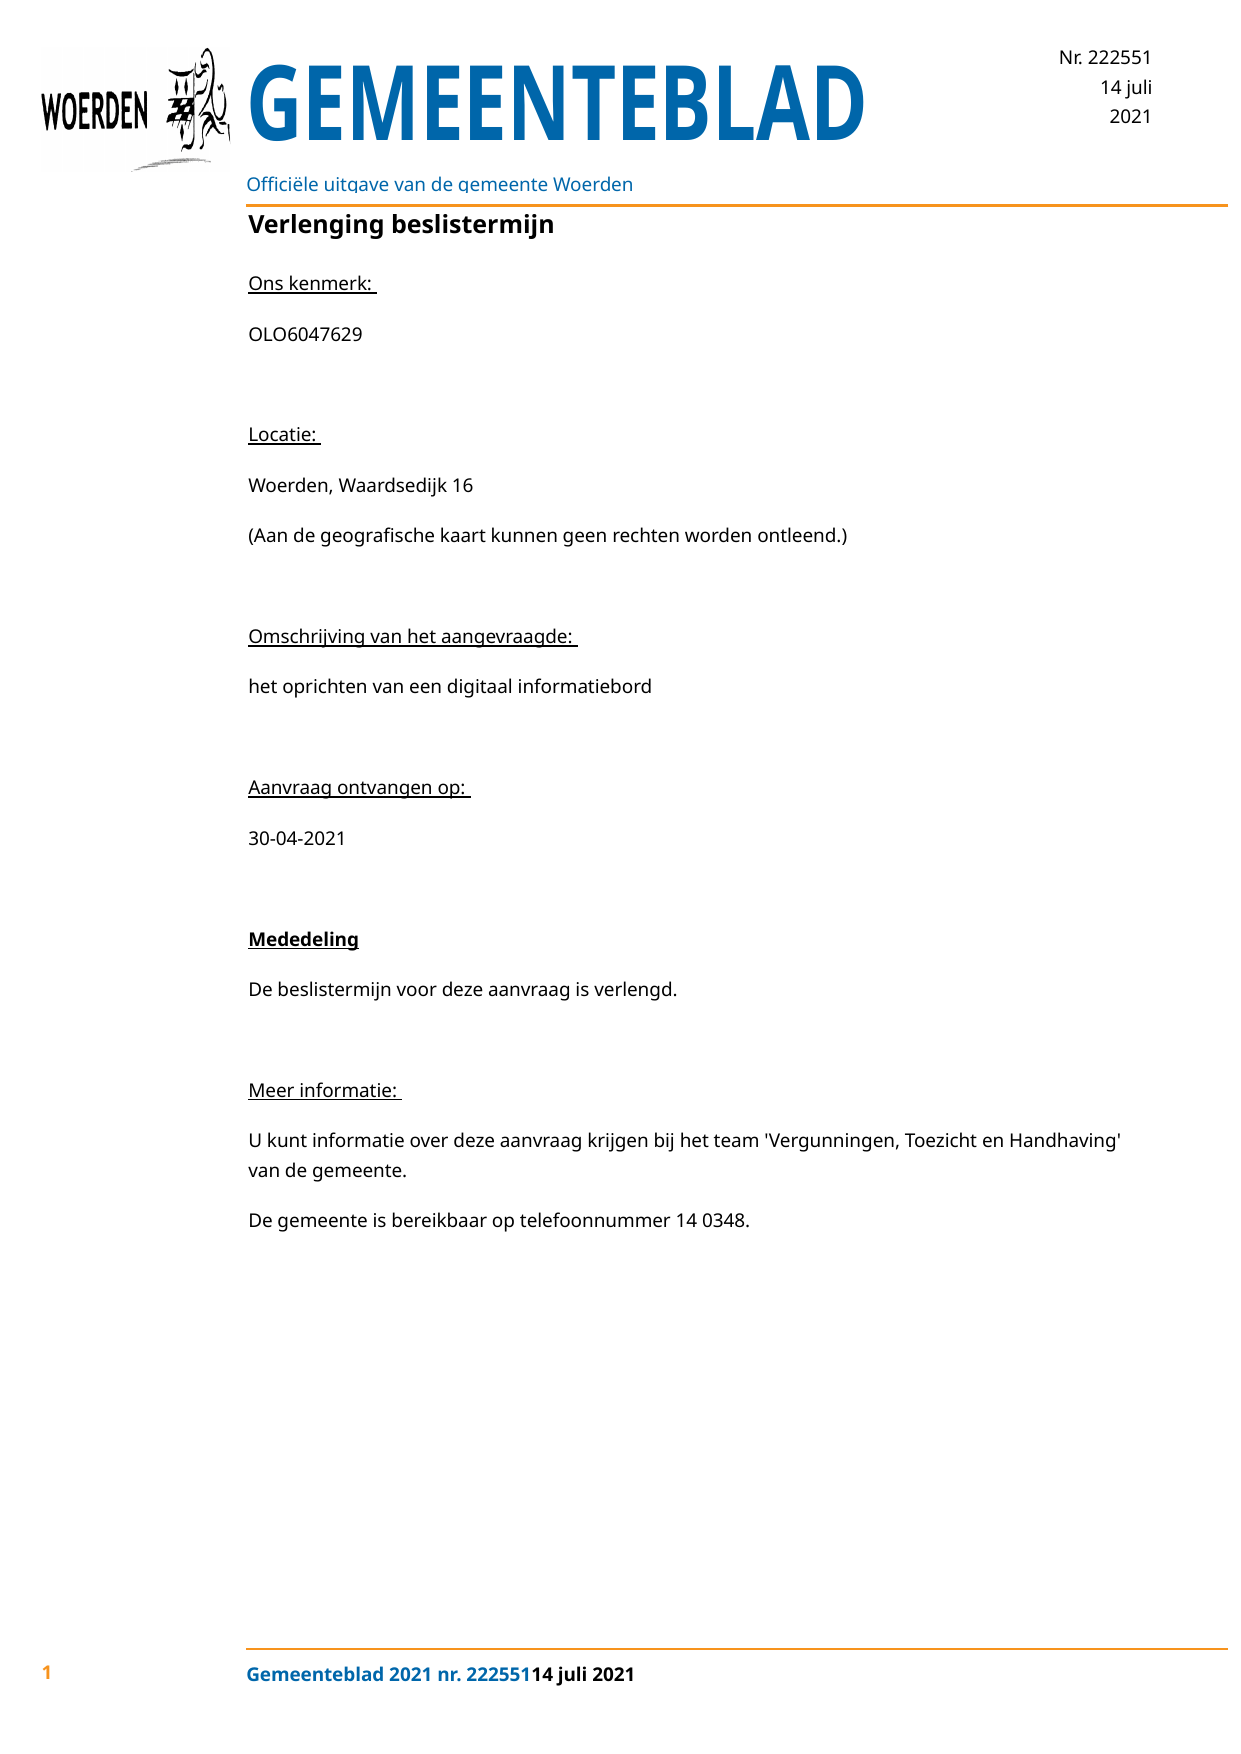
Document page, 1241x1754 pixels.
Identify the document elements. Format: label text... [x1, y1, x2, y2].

text De gemeente is bereikbaar op telefoonnummer 14 0348. [248, 1207, 1152, 1233]
text De beslistermijn voor deze aanvraag is verlengd. [248, 976, 1152, 1002]
text Ons kenmerk: [248, 270, 1152, 296]
text Woerden, Waardsedijk 16 [248, 472, 1152, 498]
text Aanvraag ontvangen op: [248, 774, 1152, 800]
text het oprichten van een digitaal informatiebord [248, 674, 1152, 699]
text Omschrijving van het aangevraagde: [248, 623, 1152, 649]
text Verlenging beslistermijn [248, 207, 1152, 241]
picture [41, 47, 231, 172]
text Mededeling [248, 926, 1152, 951]
text Locatie: [248, 422, 1152, 447]
text Meer informatie: [248, 1077, 1152, 1103]
text 30-04-2021 [248, 825, 1152, 851]
text U kunt informatie over deze aanvraag krijgen bij het team 'Vergunningen, Toezicht en Handhaving' van de gemeente. [248, 1127, 1152, 1183]
text (Aan de geografische kaart kunnen geen rechten worden ontleend.) [248, 522, 1152, 548]
text OLO6047629 [248, 321, 1152, 346]
